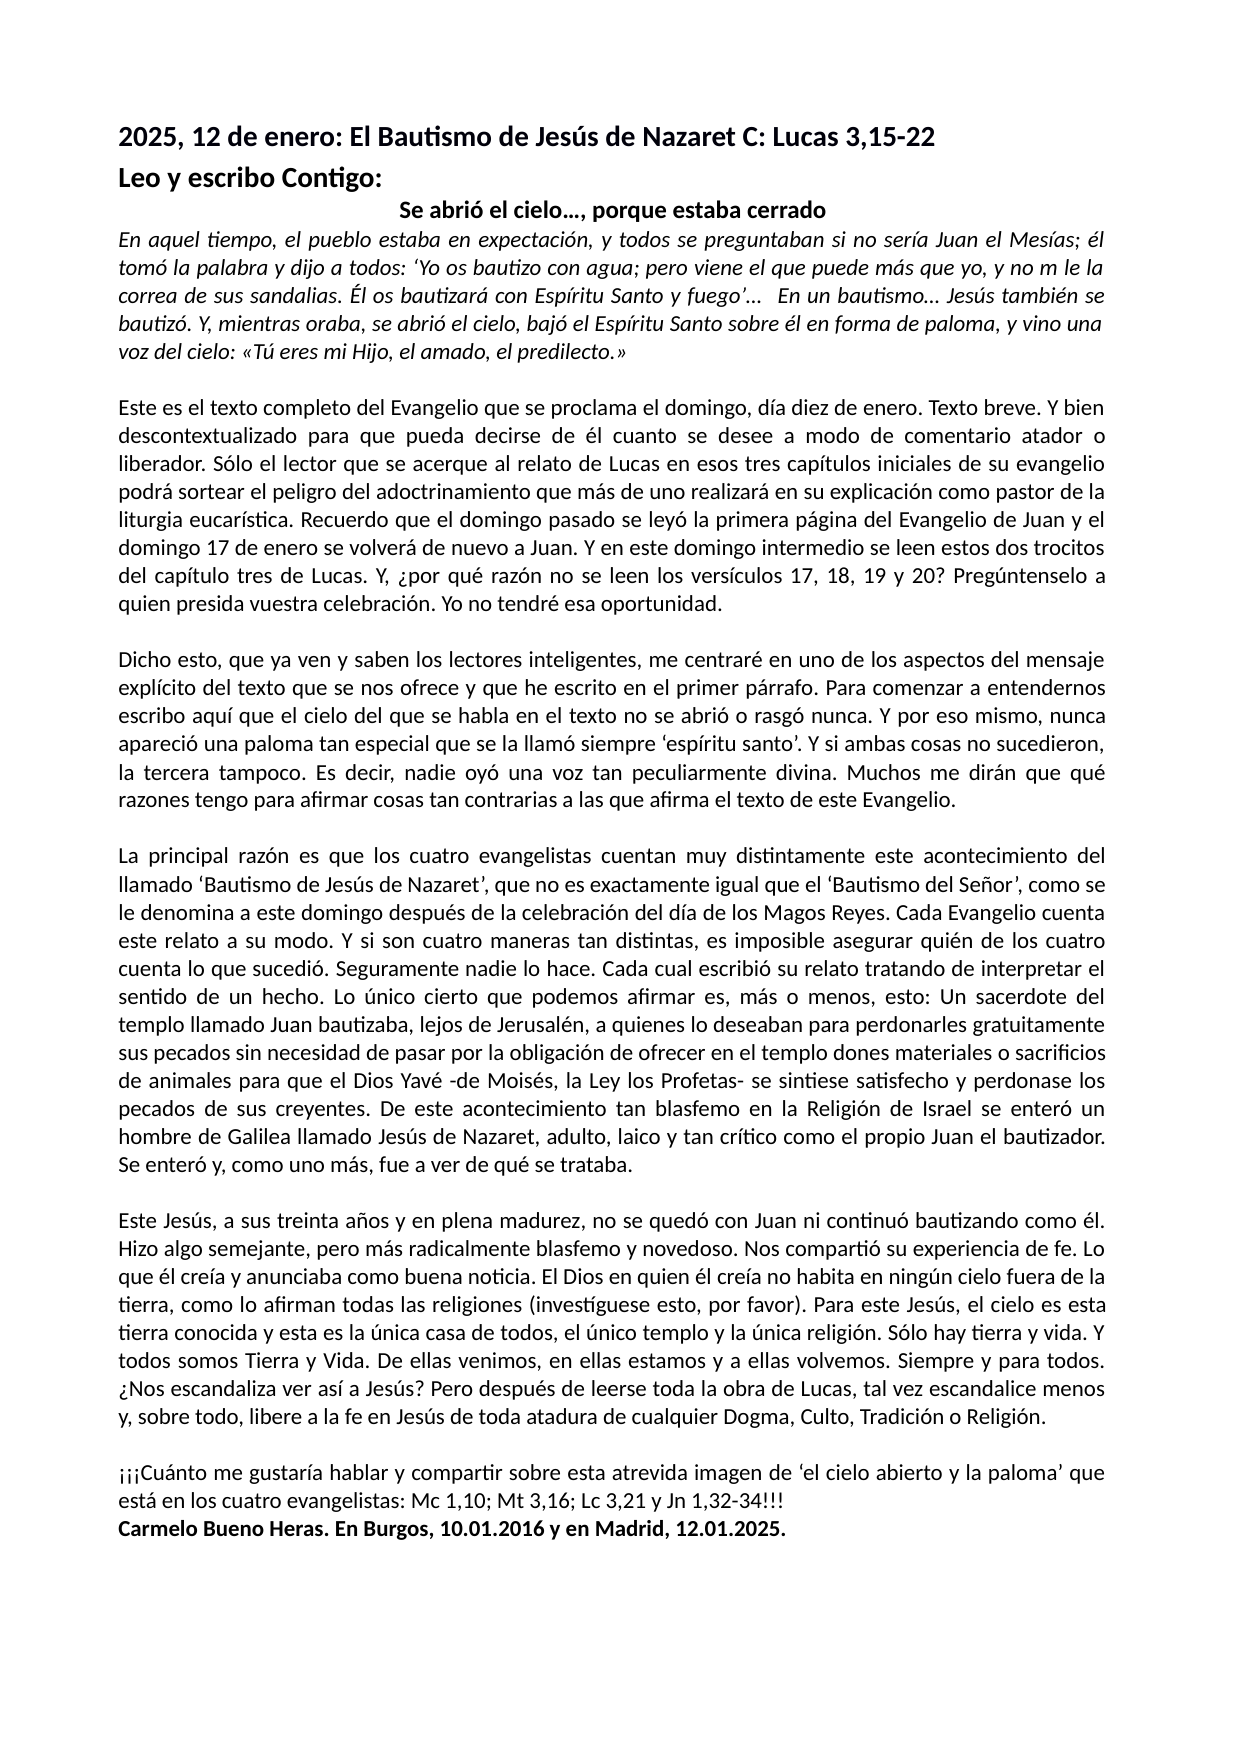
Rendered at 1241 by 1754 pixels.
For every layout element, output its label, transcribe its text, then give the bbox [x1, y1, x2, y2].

text Dicho esto, que ya ven y saben los lectores inteligentes, me centraré en uno de los aspectos del mensaje explícito del texto que se nos ofrece y que he escrito en el primer párrafo. Para comenzar a entendernos escribo aquí que el cielo del que se habla en el texto no se abrió o rasgó nunca. Y por eso mismo, nunca apareció una paloma tan especial que se la llamó siempre ‘espíritu santo’. Y si ambas cosas no sucedieron, la tercera tampoco. Es decir, nadie oyó una voz tan peculiarmente divina. Muchos me dirán que qué razones tengo para afirmar cosas tan contrarias a las que afirma el texto de este Evangelio. [118, 646, 1107, 814]
text Este es el texto completo del Evangelio que se proclama el domingo, día diez de enero. Texto breve. Y bien descontextualizado para que pueda decirse de él cuanto se desee a modo de comentario atador o liberador. Sólo el lector que se acerque al relato de Lucas en esos tres capítulos iniciales de su evangelio podrá sortear el peligro del adoctrinamiento que más de uno realizará en su explicación como pastor de la liturgia eucarística. Recuerdo que el domingo pasado se leyó la primera página del Evangelio de Juan y el domingo 17 de enero se volverá de nuevo a Juan. Y en este domingo intermedio se leen estos dos trocitos del capítulo tres de Lucas. Y, ¿por qué razón no se leen los versículos 17, 18, 19 y 20? Pregúntenselo a quien presida vuestra celebración. Yo no tendré esa oportunidad. [118, 393, 1107, 617]
text En aquel tiempo, el pueblo estaba en expectación, y todos se preguntaban si no sería Juan el Mesías; él tomó la palabra y dijo a todos: ‘Yo os bautizo con agua; pero viene el que puede más que yo, y no m le la correa de sus sandalias. Él os bautizará con Espíritu Santo y fuego’… En un bautismo… Jesús también se bautizó. Y, mientras oraba, se abrió el cielo, bajó el Espíritu Santo sobre él en forma de paloma, y vino una voz del cielo: «Tú eres mi Hijo, el amado, el predilecto.» [118, 225, 1107, 365]
text Carmelo Bueno Heras. En Burgos, 10.01.2016 y en Madrid, 12.01.2025. [118, 1514, 1107, 1542]
text Se abrió el cielo…, porque estaba cerrado [118, 195, 1107, 225]
text 2025, 12 de enero: El Bautismo de Jesús de Nazaret C: Lucas 3,15-22 [118, 118, 1107, 154]
text Este Jesús, a sus treinta años y en plena madurez, no se quedó con Juan ni continuó bautizando como él. Hizo algo semejante, pero más radicalmente blasfemo y novedoso. Nos compartió su experiencia de fe. Lo que él creía y anunciaba como buena noticia. El Dios en quien él creía no habita en ningún cielo fuera de la tierra, como lo afirman todas las religiones (investíguese esto, por favor). Para este Jesús, el cielo es esta tierra conocida y esta es la única casa de todos, el único templo y la única religión. Sólo hay tierra y vida. Y todos somos Tierra y Vida. De ellas venimos, en ellas estamos y a ellas volvemos. Siempre y para todos. ¿Nos escandaliza ver así a Jesús? Pero después de leerse toda la obra de Lucas, tal vez escandalice menos y, sobre todo, libere a la fe en Jesús de toda atadura de cualquier Dogma, Culto, Tradición o Religión. [118, 1206, 1107, 1430]
text Leo y escribo Contigo: [118, 159, 1107, 195]
text La principal razón es que los cuatro evangelistas cuentan muy distintamente este acontecimiento del llamado ‘Bautismo de Jesús de Nazaret’, que no es exactamente igual que el ‘Bautismo del Señor’, como se le denomina a este domingo después de la celebración del día de los Magos Reyes. Cada Evangelio cuenta este relato a su modo. Y si son cuatro maneras tan distintas, es imposible asegurar quién de los cuatro cuenta lo que sucedió. Seguramente nadie lo hace. Cada cual escribió su relato tratando de interpretar el sentido de un hecho. Lo único cierto que podemos afirmar es, más o menos, esto: Un sacerdote del templo llamado Juan bautizaba, lejos de Jerusalén, a quienes lo deseaban para perdonarles gratuitamente sus pecados sin necesidad de pasar por la obligación de ofrecer en el templo dones materiales o sacrificios de animales para que el Dios Yavé -de Moisés, la Ley los Profetas- se sintiese satisfecho y perdonase los pecados de sus creyentes. De este acontecimiento tan blasfemo en la Religión de Israel se enteró un hombre de Galilea llamado Jesús de Nazaret, adulto, laico y tan crítico como el propio Juan el bautizador. Se enteró y, como uno más, fue a ver de qué se trataba. [118, 842, 1107, 1178]
text ¡¡¡Cuánto me gustaría hablar y compartir sobre esta atrevida imagen de ‘el cielo abierto y la paloma’ que está en los cuatro evangelistas: Mc 1,10; Mt 3,16; Lc 3,21 y Jn 1,32-34!!! [118, 1458, 1107, 1514]
